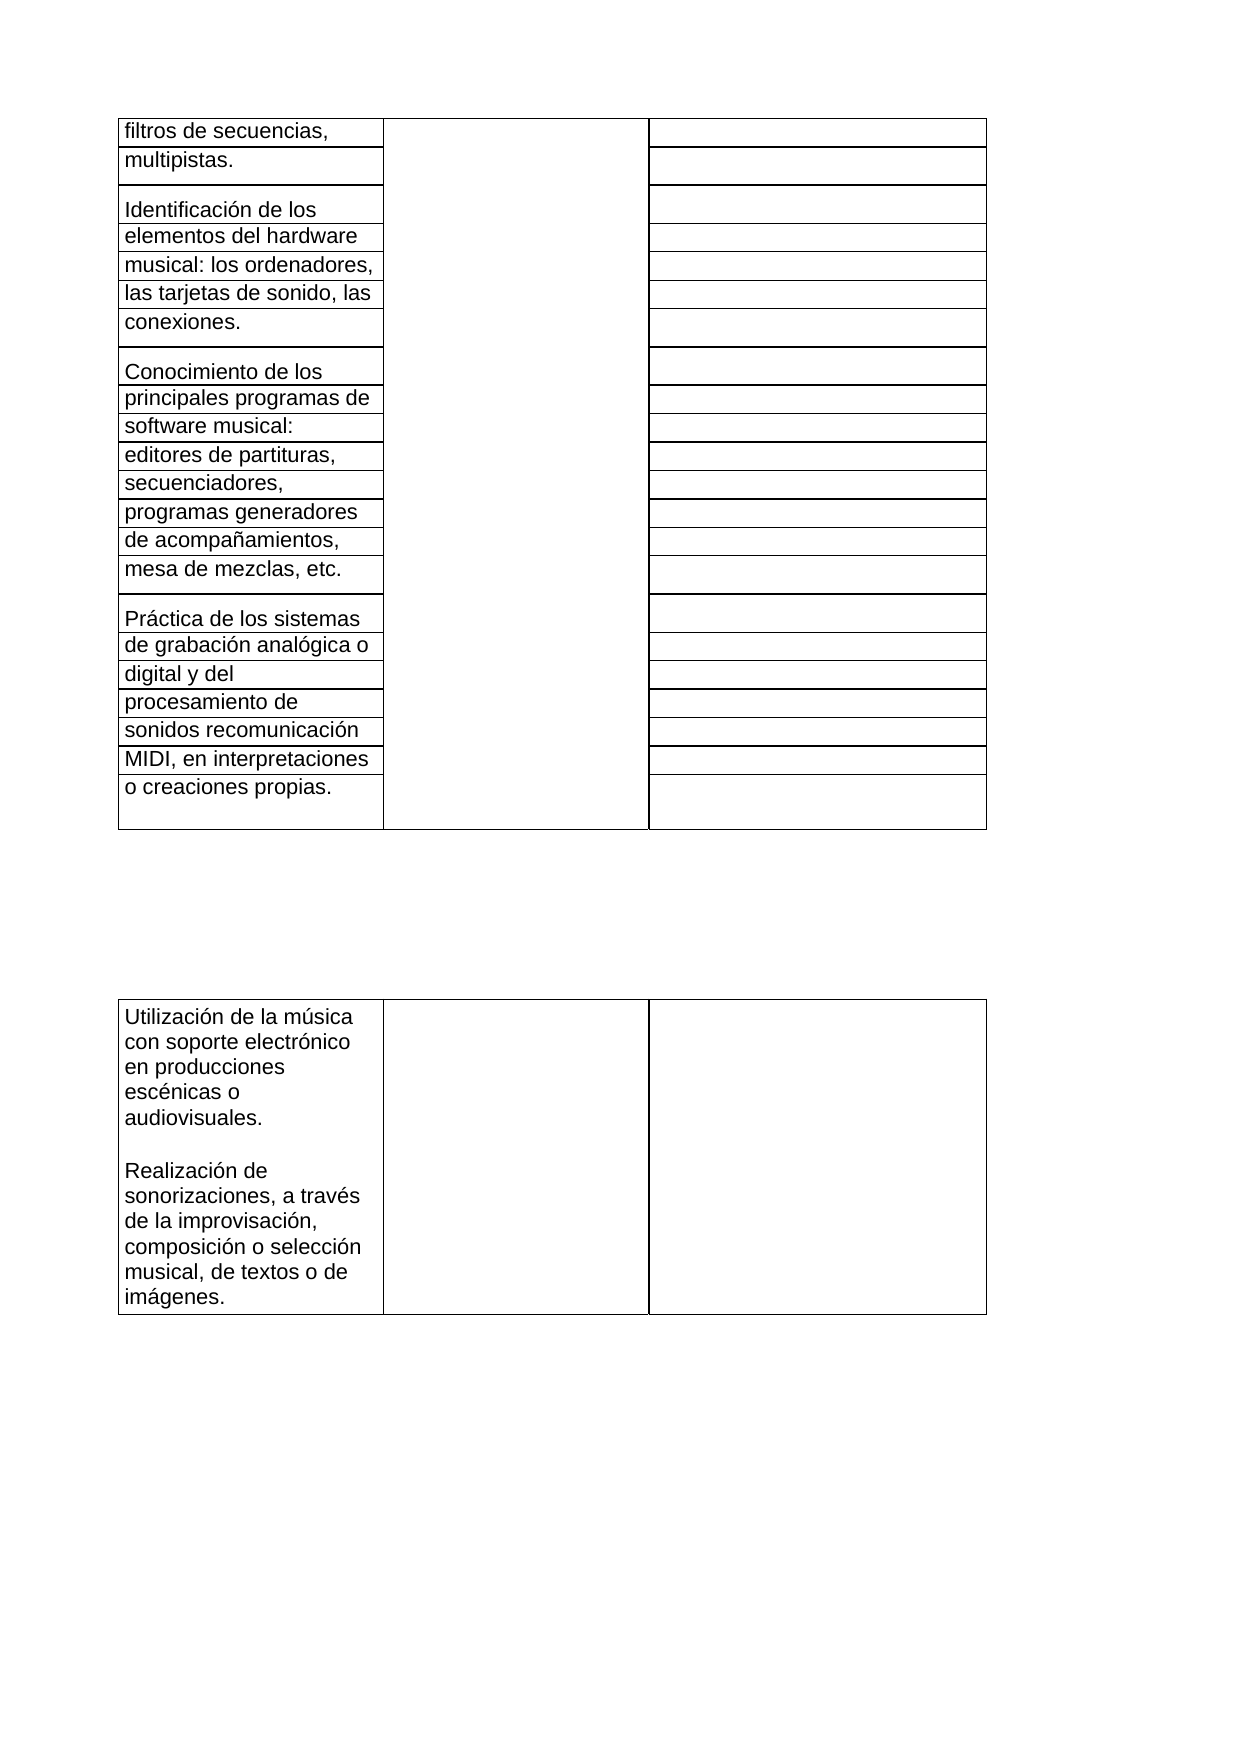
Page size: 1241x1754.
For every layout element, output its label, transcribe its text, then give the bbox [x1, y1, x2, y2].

table_cell las tarjetas de sonido, las [119, 281, 383, 308]
table_cell [650, 414, 986, 441]
table_cell [650, 661, 986, 688]
table_cell [650, 186, 986, 223]
table_cell elementos del hardware [119, 224, 383, 251]
table_cell secuenciadores, [119, 471, 383, 498]
table_cell [650, 119, 986, 146]
table_cell Identificación de los [119, 186, 383, 223]
table_cell digital y del [119, 661, 383, 688]
table_cell Conocimiento de los [119, 348, 383, 384]
table_cell o creaciones propias. [119, 775, 383, 829]
table_cell de acompañamientos, [119, 528, 383, 555]
table_cell [650, 471, 986, 498]
table_header [384, 1000, 648, 1314]
table_cell [650, 528, 986, 555]
table_cell editores de partituras, [119, 443, 383, 470]
table_cell [650, 443, 986, 470]
table_cell [650, 386, 986, 413]
table_header Utilización de la música con soporte electrónico en producciones escénicas o audiovisuales. Realización de sonorizaciones, a través de la improvisación, composición o selección musical, de textos o de imágenes. [119, 1000, 383, 1314]
table_cell [650, 281, 986, 308]
table_cell filtros de secuencias, [119, 119, 383, 146]
table_cell [650, 309, 986, 346]
table_cell [650, 148, 986, 184]
table_cell [650, 633, 986, 660]
table_cell musical: los ordenadores, [119, 252, 383, 280]
table_cell [650, 348, 986, 384]
table_cell multipistas. [119, 148, 383, 184]
table_cell sonidos recomunicación [119, 718, 383, 745]
table_cell [650, 595, 986, 632]
table_cell conexiones. [119, 309, 383, 346]
table_cell procesamiento de [119, 690, 383, 717]
table_cell de grabación analógica o [119, 633, 383, 660]
table_header [384, 119, 648, 829]
table_cell mesa de mezclas, etc. [119, 556, 383, 593]
table_cell software musical: [119, 414, 383, 441]
table_cell [650, 556, 986, 593]
table_cell Práctica de los sistemas [119, 595, 383, 632]
table_cell [650, 252, 986, 280]
table_cell [650, 775, 986, 829]
table_cell [650, 690, 986, 717]
table_cell programas generadores [119, 500, 383, 527]
table_cell [650, 718, 986, 745]
table_cell [650, 224, 986, 251]
table_header [650, 1000, 986, 1314]
table_cell MIDI, en interpretaciones [119, 747, 383, 774]
table_cell principales programas de [119, 386, 383, 413]
table_cell [650, 500, 986, 527]
table_cell [650, 747, 986, 774]
